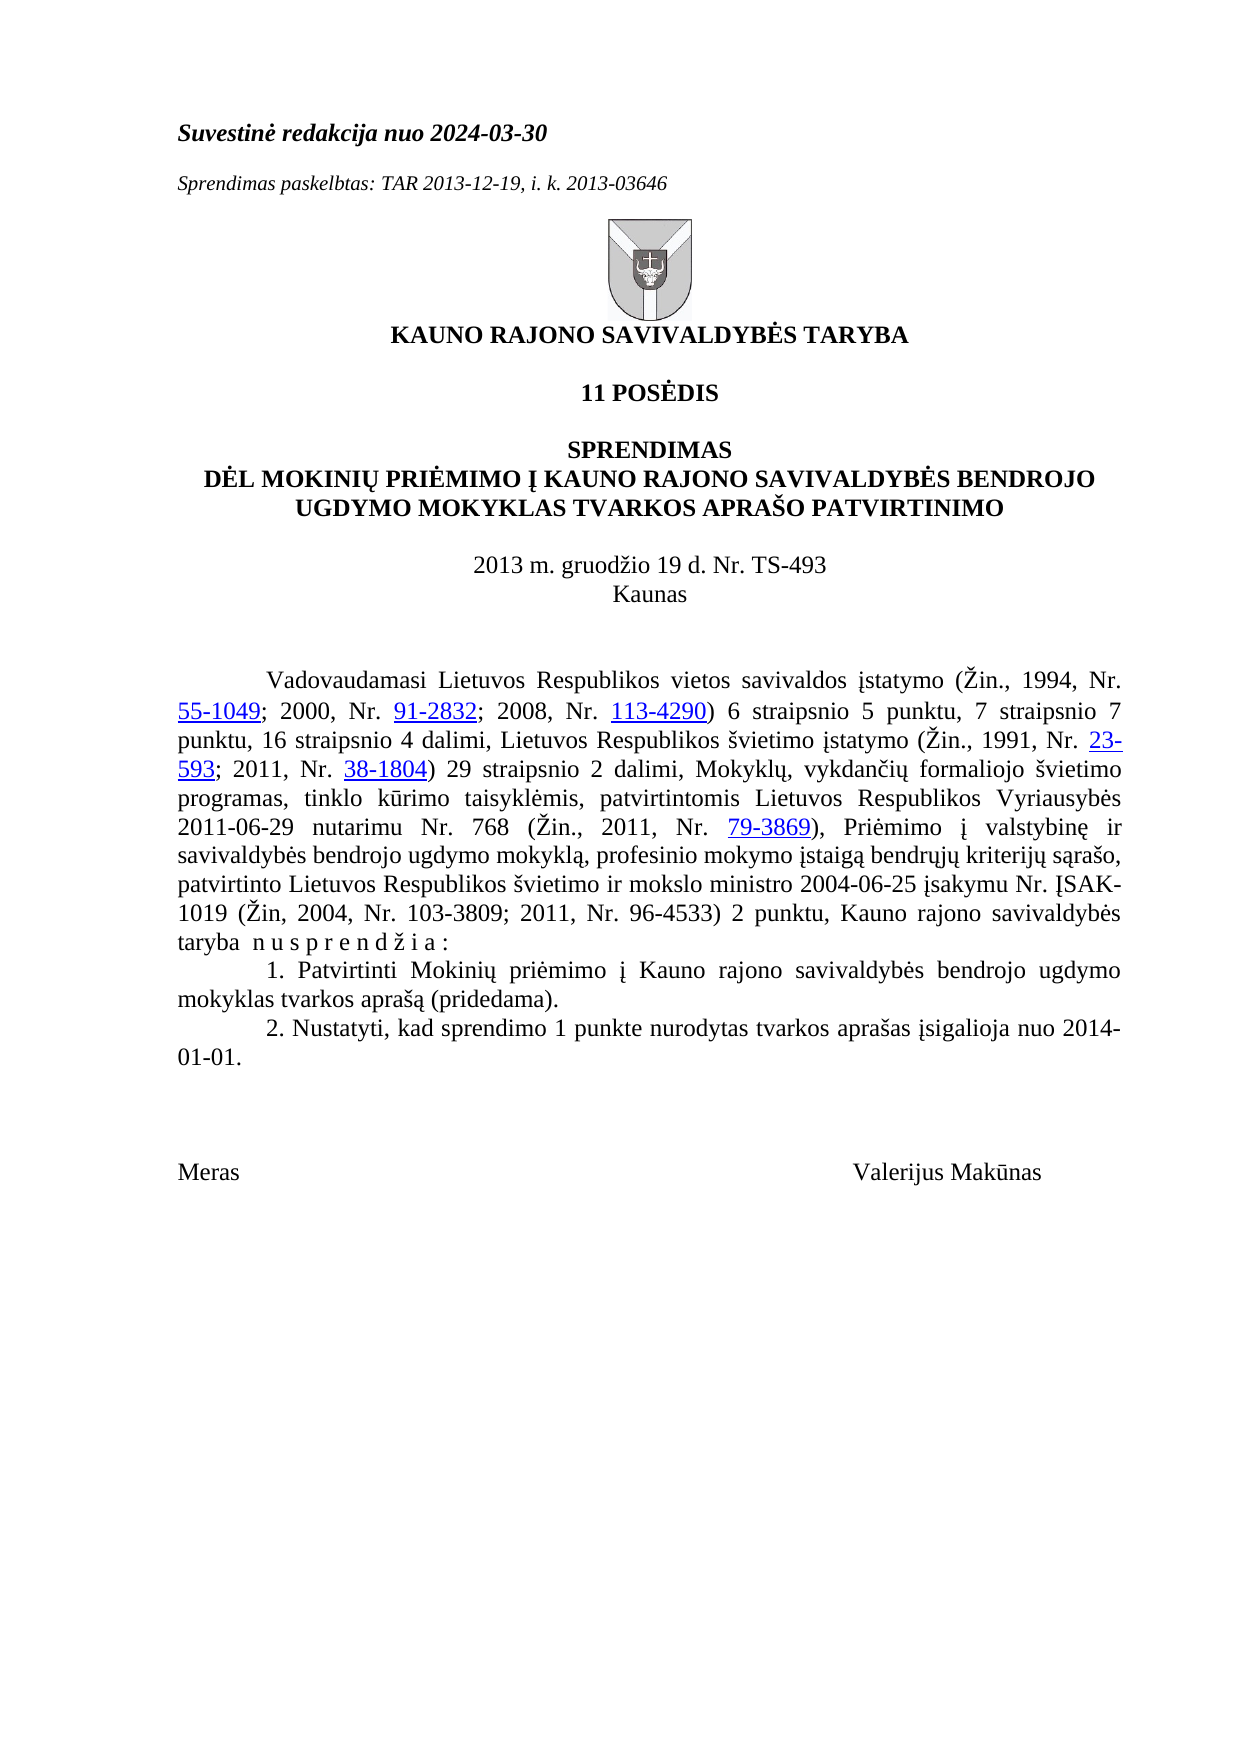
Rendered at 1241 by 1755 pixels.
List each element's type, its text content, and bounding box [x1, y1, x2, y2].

text Dėl MOKINIŲ PRIĖMIMO Į KAUNO RAJONO SAVIVALDYBĖS BENDROJO UGDYMO MOKYKLAS TVARKOS APRAŠO PATVIRTINIMO [177, 464, 1122, 522]
text 11 POSĖDIS [177, 378, 1122, 407]
text Sprendimas paskelbtas: TAR 2013-12-19, i. k. 2013-03646 [177, 171, 1122, 195]
text Meras Valerijus Makūnas [177, 1157, 1122, 1186]
text SPRENDIMAS [177, 436, 1122, 464]
text 2. Nustatyti, kad sprendimo 1 punkte nurodytas tvarkos aprašas įsigalioja nuo 2014-01-01. [177, 1013, 1122, 1071]
text KAUNO RAJONO SAVIVALDYBĖS TARYBA [177, 321, 1122, 349]
text 1. Patvirtinti Mokinių priėmimo į Kauno rajono savivaldybės bendrojo ugdymo mokyklas tvarkos aprašą (pridedama). [177, 956, 1122, 1013]
text Vadovaudamasi Lietuvos Respublikos vietos savivaldos įstatymo (Žin., 1994, Nr. 55-1049; 2000, Nr. 91-2832; 2008, Nr. 113-4290) 6 straipsnio 5 punktu, 7 straipsnio 7 punktu, 16 straipsnio 4 dalimi, Lietuvos Respublikos švietimo įstatymo (Žin., 1991, Nr. 23-593; 2011, Nr. 38-1804) 29 straipsnio 2 dalimi, Mokyklų, vykdančių formaliojo švietimo programas, tinklo kūrimo taisyklėmis, patvirtintomis Lietuvos Respublikos Vyriausybės 2011-06-29 nutarimu Nr. 768 (Žin., 2011, Nr. 79-3869), Priėmimo į valstybinę ir savivaldybės bendrojo ugdymo mokyklą, profesinio mokymo įstaigą bendrųjų kriterijų sąrašo, patvirtinto Lietuvos Respublikos švietimo ir mokslo ministro 2004-06-25 įsakymu Nr. ĮSAK-1019 (Žin, 2004, Nr. 103-3809; 2011, Nr. 96-4533) 2 punktu, Kauno rajono savivaldybės taryba nusprendžia: [177, 666, 1122, 956]
text 2013 m. gruodžio 19 d. Nr. TS-493 [177, 551, 1122, 579]
text Kaunas [177, 579, 1122, 608]
text Suvestinė redakcija nuo 2024-03-30 [177, 118, 1122, 147]
